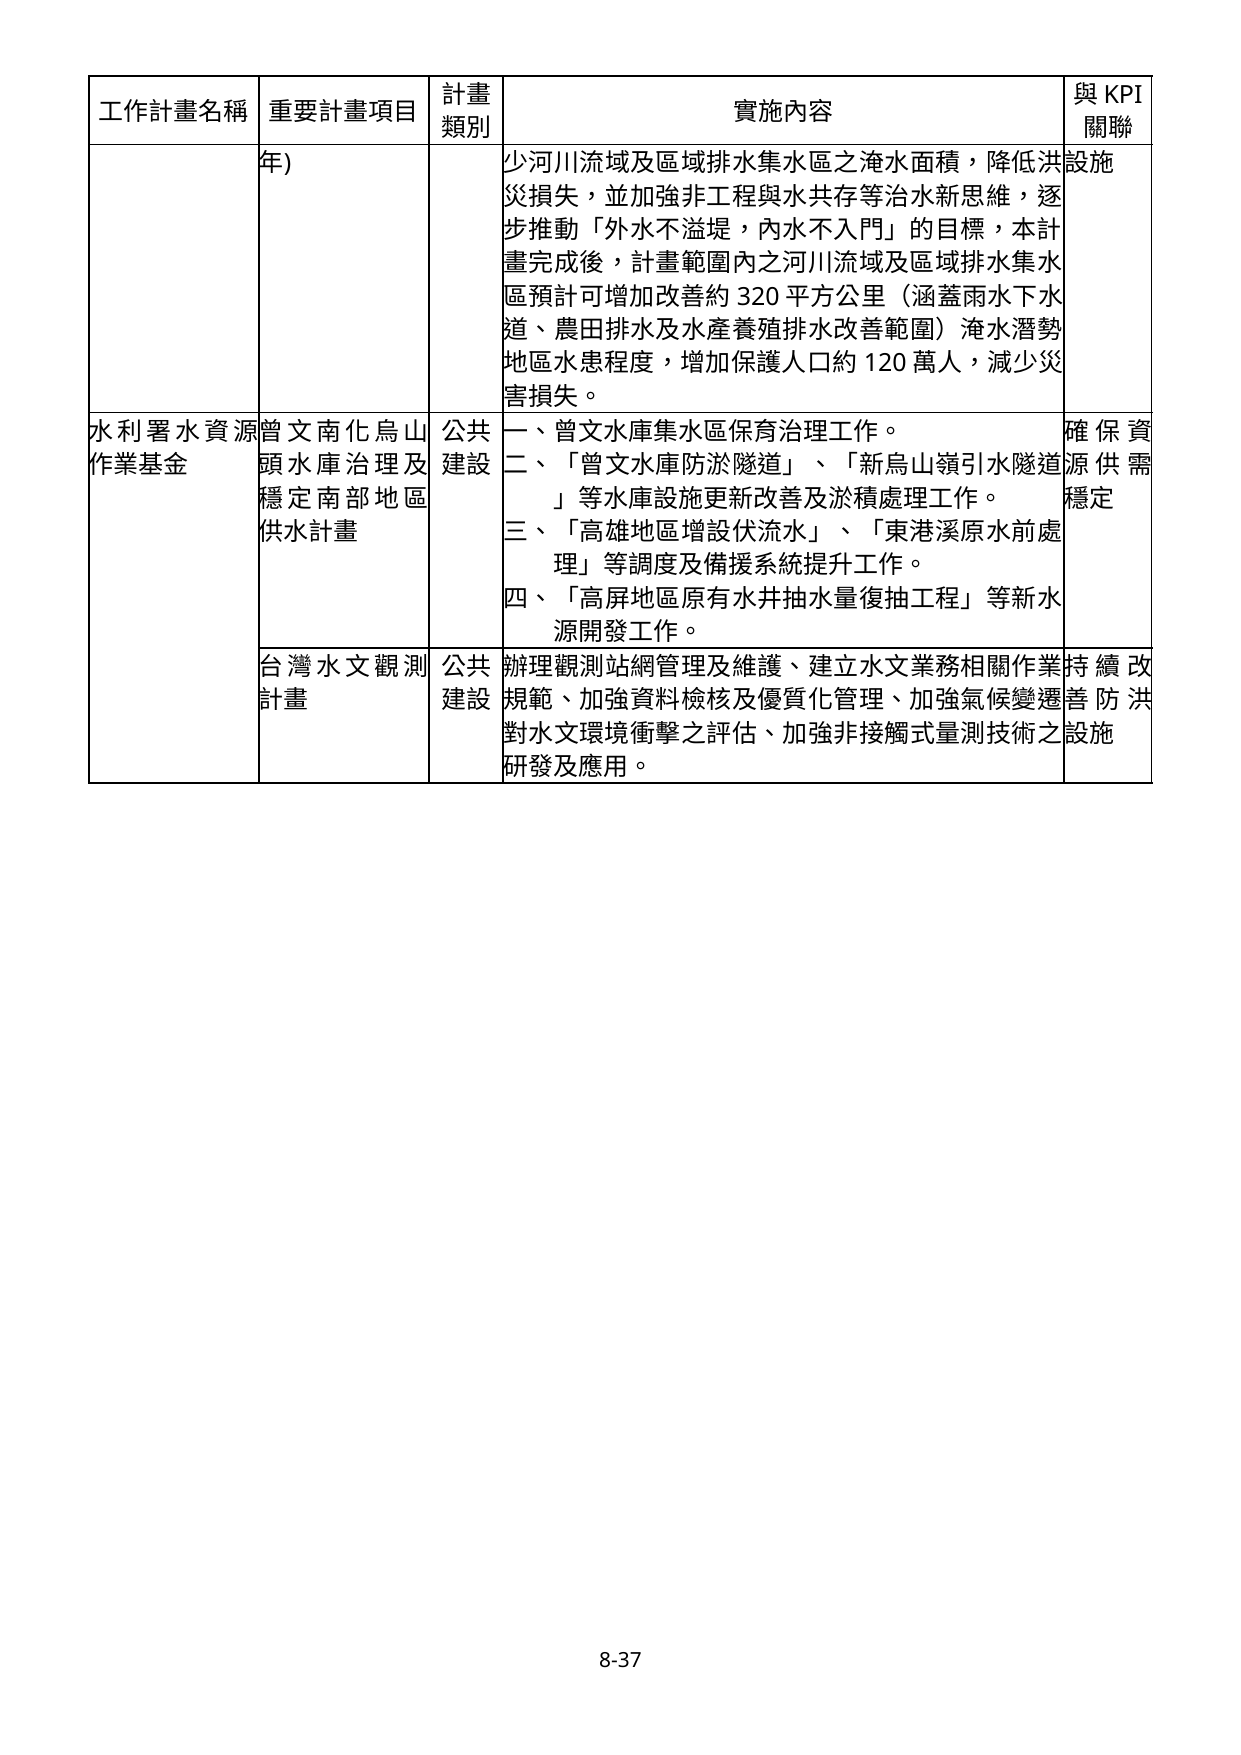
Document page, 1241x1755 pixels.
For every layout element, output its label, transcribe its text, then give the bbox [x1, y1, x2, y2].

table_header 重要計畫項目 [260, 77, 428, 143]
table_cell 台灣水文觀測計畫 [260, 649, 428, 782]
table_header 工作計畫名稱 [90, 77, 258, 143]
table_cell [430, 145, 502, 412]
table_cell 公共建設 [430, 413, 502, 647]
table_cell 水利署水資源作業基金 [90, 413, 258, 782]
table_cell 公共建設 [430, 649, 502, 782]
table_cell [90, 145, 258, 412]
table_cell 確保資源供需穩定 [1065, 413, 1151, 647]
table_cell 曾文南化烏山頭水庫治理及穩定南部地區供水計畫 [260, 413, 428, 647]
table_cell 持續改善防洪設施 [1065, 649, 1151, 782]
table_cell 一、曾文水庫集水區保育治理工作。 二、「曾文水庫防淤隧道」、「新烏山嶺引水隧道」等水庫設施更新改善及淤積處理工作。 三、「高雄地區增設伏流水」、「東港溪原水前處理」等調度及備援系統提升工作。 四、「高屏地區原有水井抽水量復抽工程」等新水源開發工作。 [504, 413, 1063, 647]
table_cell 少河川流域及區域排水集水區之淹水面積，降低洪災損失，並加強非工程與水共存等治水新思維，逐步推動「外水不溢堤，內水不入門」的目標，本計畫完成後，計畫範圍內之河川流域及區域排水集水區預計可增加改善約320平方公里（涵蓋雨水下水道、農田排水及水產養殖排水改善範圍）淹水潛勢地區水患程度，增加保護人口約120萬人，減少災害損失。 [504, 145, 1063, 412]
table_cell 辦理觀測站網管理及維護、建立水文業務相關作業規範、加強資料檢核及優質化管理、加強氣候變遷對水文環境衝擊之評估、加強非接觸式量測技術之研發及應用。 [504, 649, 1063, 782]
table_header 計畫類別 [430, 77, 502, 143]
table_cell 年) [260, 145, 428, 412]
table_header 實施內容 [504, 77, 1063, 143]
table_cell 設施 [1065, 145, 1151, 412]
table_header 與KPI關聯 [1065, 77, 1151, 143]
